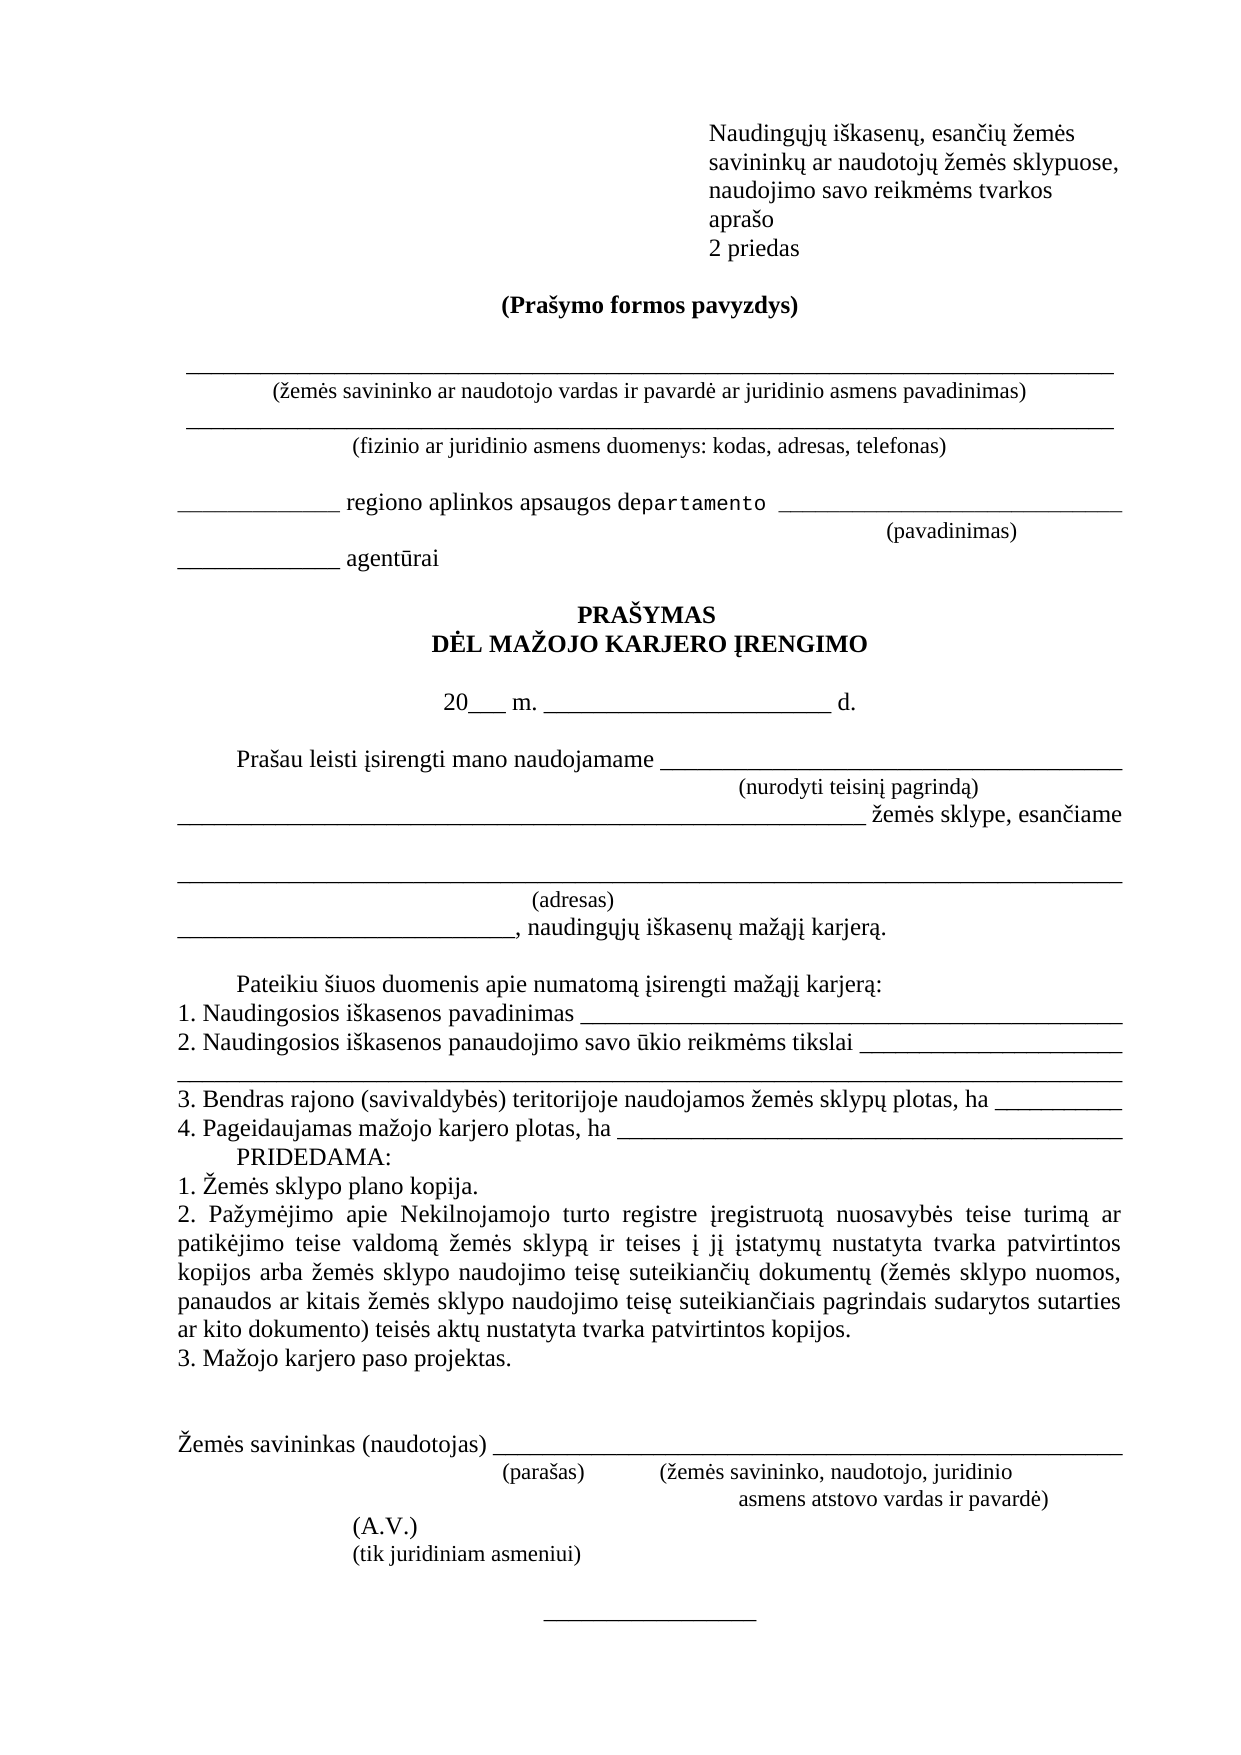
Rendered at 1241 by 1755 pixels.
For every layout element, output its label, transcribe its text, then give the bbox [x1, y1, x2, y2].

text (parašas) (žemės savininko, naudotojo, juridinio [502, 1458, 1122, 1484]
text _________________ [177, 1595, 1122, 1623]
text 20___ m. _______________________ d. [177, 687, 1122, 716]
text (A.V.) [177, 1511, 1122, 1540]
text Prašau leisti įsirengti mano naudojamame [177, 744, 1122, 773]
text 2 priedas [177, 233, 1122, 262]
text Pateikiu šiuos duomenis apie numatomą įsirengti mažąjį karjerą: [177, 969, 1122, 998]
text Žemės savininkas (naudotojas) [177, 1429, 1122, 1458]
text PRAŠYMAS [177, 601, 1122, 629]
text 4. Pageidaujamas mažojo karjero plotas, ha [177, 1113, 1122, 1142]
text _ [177, 403, 1122, 432]
text 1. Žemės sklypo plano kopija. [177, 1171, 1122, 1199]
text _ žemės sklype, esančiame [177, 799, 1122, 828]
text (pavadinimas) [886, 517, 1122, 543]
text ___________________________, naudingųjų iškasenų mažąjį karjerą. [177, 912, 1122, 941]
text _____________ agentūrai [177, 543, 1122, 572]
text (Prašymo formos pavyzdys) [177, 291, 1122, 319]
text _ [177, 348, 1122, 377]
text 1. Naudingosios iškasenos pavadinimas [177, 998, 1122, 1027]
text _ [177, 1056, 1122, 1081]
text (fizinio ar juridinio asmens duomenys: kodas, adresas, telefonas) [177, 432, 1122, 458]
text 3. Mažojo karjero paso projektas. [177, 1343, 1122, 1372]
text _ [177, 857, 1122, 882]
text aprašo [177, 204, 1122, 233]
text 2. Pažymėjimo apie Nekilnojamojo turto registre įregistruotą nuosavybės teise turimą ar patikėjimo teise valdomą žemės sklypą ir teises į jį įstatymų nustatyta tvarka patvirtintos kopijos arba žemės sklypo naudojimo teisę suteikiančių dokumentų (žemės sklypo nuomos, panaudos ar kitais žemės sklypo naudojimo teisę suteikiančiais pagrindais sudarytos sutarties ar kito dokumento) teisės aktų nustatyta tvarka patvirtintos kopijos. [177, 1199, 1122, 1343]
text (adresas) [532, 886, 1122, 912]
text (nurodyti teisinį pagrindą) [738, 773, 1122, 799]
text 2. Naudingosios iškasenos panaudojimo savo ūkio reikmėms tikslai [177, 1027, 1122, 1056]
text asmens atstovo vardas ir pavardė) [738, 1484, 1122, 1511]
text DĖL MAŽOJO KARJERO ĮRENGIMO [177, 629, 1122, 658]
text 3. Bendras rajono (savivaldybės) teritorijoje naudojamos žemės sklypų plotas, ha [177, 1084, 1122, 1113]
text (tik juridiniam asmeniui) [177, 1540, 1122, 1566]
text (žemės savininko ar naudotojo vardas ir pavardė ar juridinio asmens pavadinimas) [177, 377, 1122, 403]
text PRIDEDAMA: [177, 1142, 1122, 1171]
text _____________ regiono aplinkos apsaugos departamento [177, 487, 1122, 517]
text Naudingųjų iškasenų, esančių žemės [177, 118, 1122, 147]
text naudojimo savo reikmėms tvarkos [177, 176, 1122, 204]
text savininkų ar naudotojų žemės sklypuose, [177, 147, 1122, 176]
